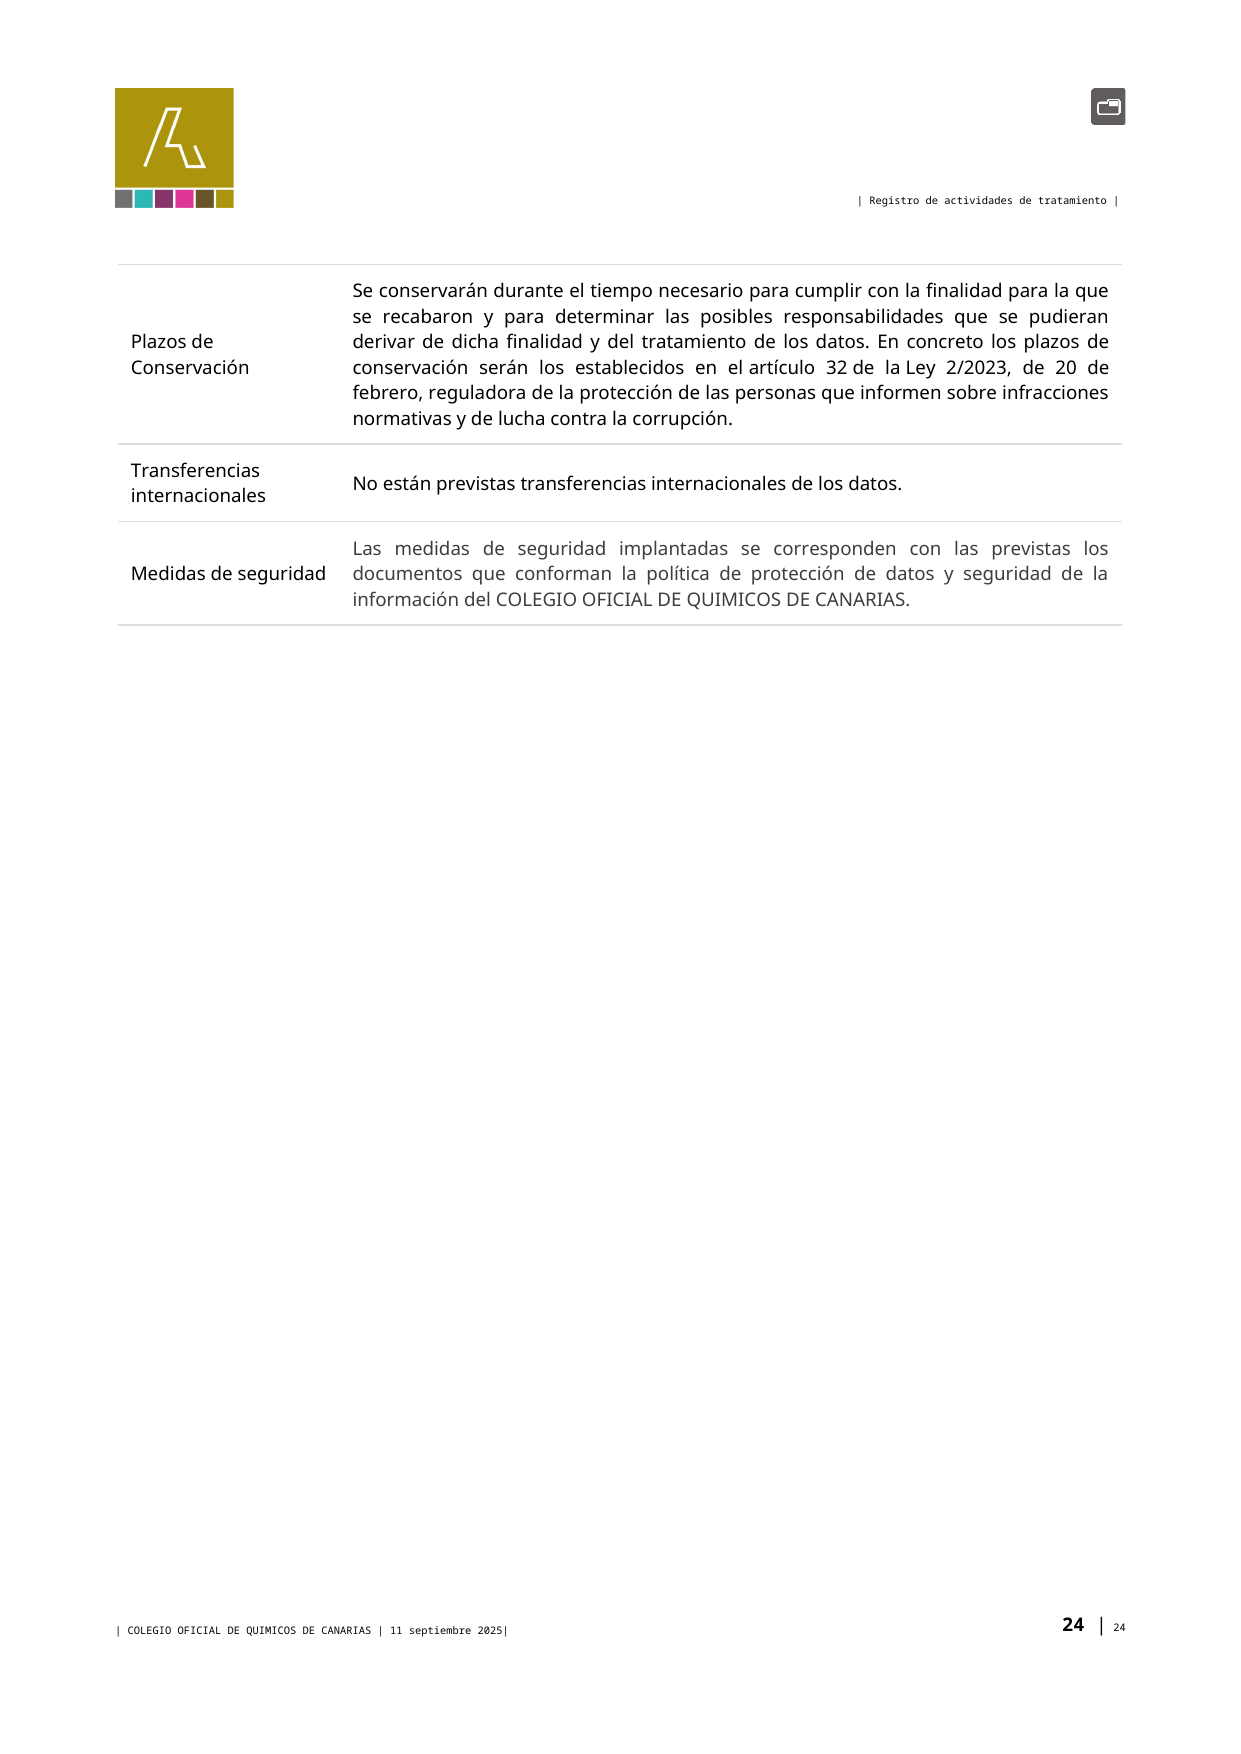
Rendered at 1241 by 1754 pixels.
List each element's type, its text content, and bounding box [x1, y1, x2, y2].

table_cell Medidas de seguridad [118, 522, 340, 624]
table_cell Transferencias internacionales [118, 445, 340, 521]
table_cell Plazos de Conservación [118, 265, 340, 443]
table_cell No están previstas transferencias internacionales de los datos. [340, 445, 1122, 521]
table_cell Las medidas de seguridad implantadas se corresponden con las previstas los documentos que conforman la política de protección de datos y seguridad de la información del COLEGIO OFICIAL DE QUIMICOS DE CANARIAS. [340, 522, 1122, 624]
table_cell Se conservarán durante el tiempo necesario para cumplir con la finalidad para la que se recabaron y para determinar las posibles responsabilidades que se pudieran derivar de dicha finalidad y del tratamiento de los datos. En concreto los plazos de conservación serán los establecidos en el artículo 32 de la Ley 2/2023, de 20 de febrero, reguladora de la protección de las personas que informen sobre infracciones normativas y de lucha contra la corrupción. [340, 265, 1122, 443]
